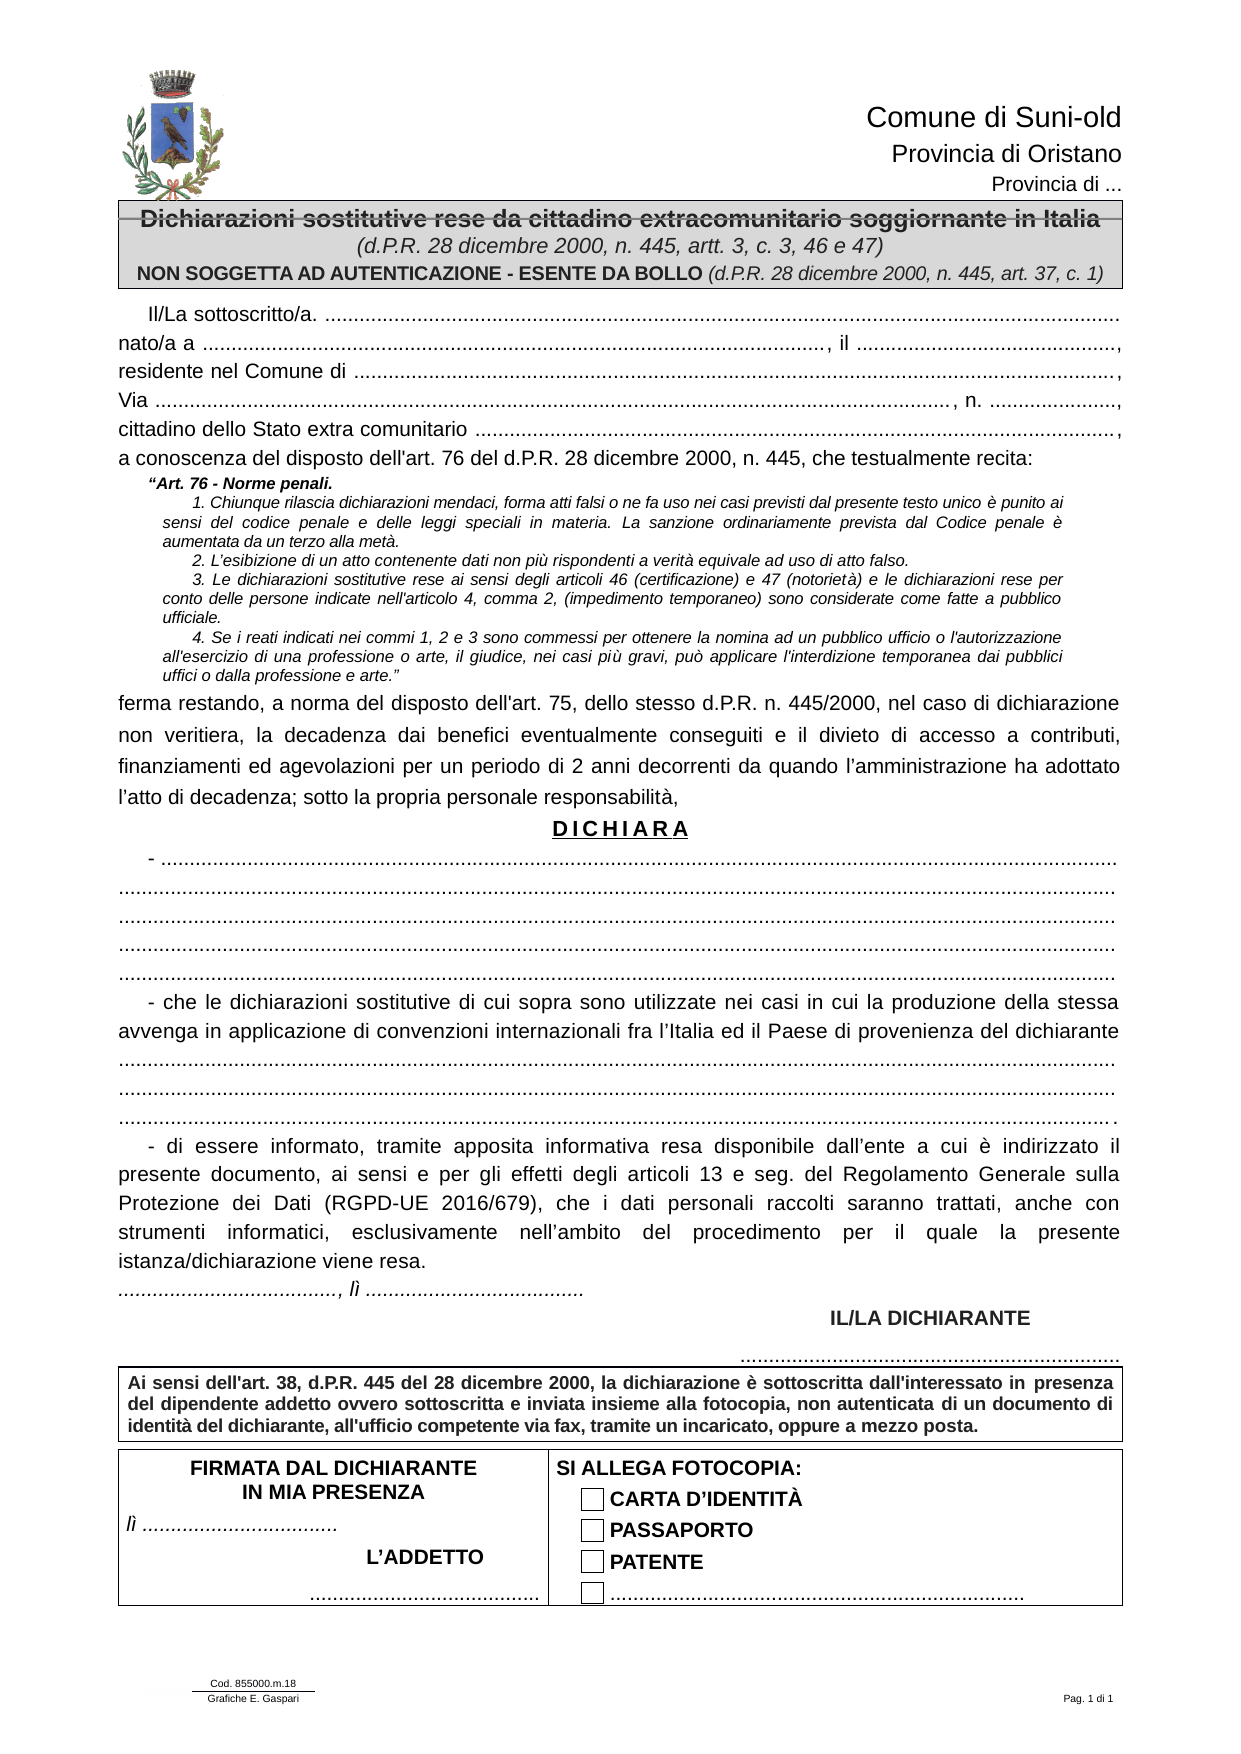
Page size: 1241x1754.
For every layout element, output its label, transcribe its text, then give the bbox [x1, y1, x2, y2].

text - di essere informato, tramite apposita informativa resa disponibile dall’ente a cui è indirizzato il presente documento, ai sensi e per gli effetti degli articoli 13 e seg. del Regolamento Generale sulla Protezione dei Dati (RGPD-UE 2016/679), che i dati personali raccolti saranno trattati, anche con strumenti informatici, esclusivamente nell’ambito del procedimento per il quale la presente istanza/dichiarazione viene resa. [118, 1133, 1122, 1272]
text ............................................................................................................................................................................. [118, 961, 1122, 985]
text ferma restando, a norma del disposto dell'art. 75, dello stesso d.P.R. n. 445/2000, nel caso di dichiarazione non veritiera, la decadenza dai benefici eventualmente conseguiti e il divieto di accesso a contributi, finanziamenti ed agevolazioni per un periodo di 2 anni decorrenti da quando l’amministrazione ha adottato l’atto di decadenza; sotto la propria personale responsabilità, [118, 691, 1122, 809]
table_header SI ALLEGA FOTOCOPIA: CARTA D’IDENTITÀ PASSAPORTO PATENTE ........................................................................ [549, 1450, 1122, 1604]
text Comune di Suni-old [224, 100, 1122, 134]
table_header Dichiarazioni sostitutive rese da cittadino extracomunitario soggiornante in Italia (d.P.R. 28 dicembre 2000, n. 445, artt. 3, c. 3, 46 e 47) NON SOGGETTA AD AUTENTICAZIONE - ESENTE DA BOLLO (d.P.R. 28 dicembre 2000, n. 445, art. 37, c. 1) [119, 220, 1122, 288]
table_header Dichiarazioni sostitutive rese da cittadino extracomunitario soggiornante in Italia (d.P.R. 28 dicembre 2000, n. 445, artt. 3, c. 3, 46 e 47) NON SOGGETTA AD AUTENTICAZIONE - ESENTE DA BOLLO (d.P.R. 28 dicembre 2000, n. 445, art. 37, c. 1) [119, 201, 1122, 217]
text Il/La sottoscritto/a. .......................................................................................................................................... nato/a a ............................................................................................................, il ............................................., residente nel Comune di ...................................................................................................................................., Via .........................................................................................................................................., n. ......................, cittadino dello Stato extra comunitario ..............................................................................................................., a conoscenza del disposto dell'art. 76 del d.P.R. 28 dicembre 2000, n. 445, che testualmente recita: [118, 302, 1122, 469]
text Provincia di Oristano [224, 139, 1122, 168]
table_header FIRMATA DAL DICHIARANTE IN MIA PRESENZA lì .................................. L’ADDETTO ........................................ [119, 1450, 548, 1604]
text ............................................................................................................................................................................. [118, 875, 1122, 899]
text ............................................................................................................................................................................. [118, 903, 1122, 927]
text “Art. 76 - Norme penali. [148, 474, 1093, 493]
text ............................................................................................................................................................................. [118, 932, 1122, 956]
text - ...................................................................................................................................................................... [118, 846, 1122, 870]
text IL/LA DICHIARANTE [738, 1306, 1122, 1330]
text .................................................................. [738, 1342, 1122, 1366]
text ......................................, lì ...................................... [118, 1277, 1122, 1301]
text 4. Se i reati indicati nei commi 1, 2 e 3 sono commessi per ottenere la nomina ad un pubblico ufficio o l'autorizzazione all'esercizio di una professione o arte, il giudice, nei casi più gravi, può applicare l'interdizione temporanea dai pubblici uffici o dalla professione e arte.” [162, 627, 1063, 685]
text 3. Le dichiarazioni sostitutive rese ai sensi degli articoli 46 (certificazione) e 47 (notorietà) e le dichiarazioni rese per conto delle persone indicate nell'articolo 4, comma 2, (impedimento temporaneo) sono considerate come fatte a pubblico ufficiale. [162, 570, 1063, 627]
text Provincia di ... [224, 172, 1122, 196]
text DICHIARA [118, 816, 1122, 841]
text 2. L’esibizione di un atto contenente dati non più rispondenti a verità equivale ad uso di atto falso. [162, 551, 1063, 570]
text - che le dichiarazioni sostitutive di cui sopra sono utilizzate nei casi in cui la produzione della stessa avvenga in applicazione di convenzioni internazionali fra l’Italia ed il Paese di provenienza del dichiarante ............................................................................................................................................................................. ............................................................................................................................................................................. ............................................................................................................................................................................. [118, 990, 1122, 1129]
text 1. Chiunque rilascia dichiarazioni mendaci, forma atti falsi o ne fa uso nei casi previsti dal presente testo unico è punito ai sensi del codice penale e delle leggi speciali in materia. La sanzione ordinariamente prevista dal Codice penale è aumentata da un terzo alla metà. [162, 493, 1063, 551]
table_header Ai sensi dell'art. 38, d.P.R. 445 del 28 dicembre 2000, la dichiarazione è sottoscritta dall'interessato in presenza del dipendente addetto ovvero sottoscritta e inviata insieme alla fotocopia, non autenticata di un documento di identità del dichiarante, all'ufficio competente via fax, tramite un incaricato, oppure a mezzo posta. [119, 1368, 1122, 1441]
picture [122, 70, 224, 201]
